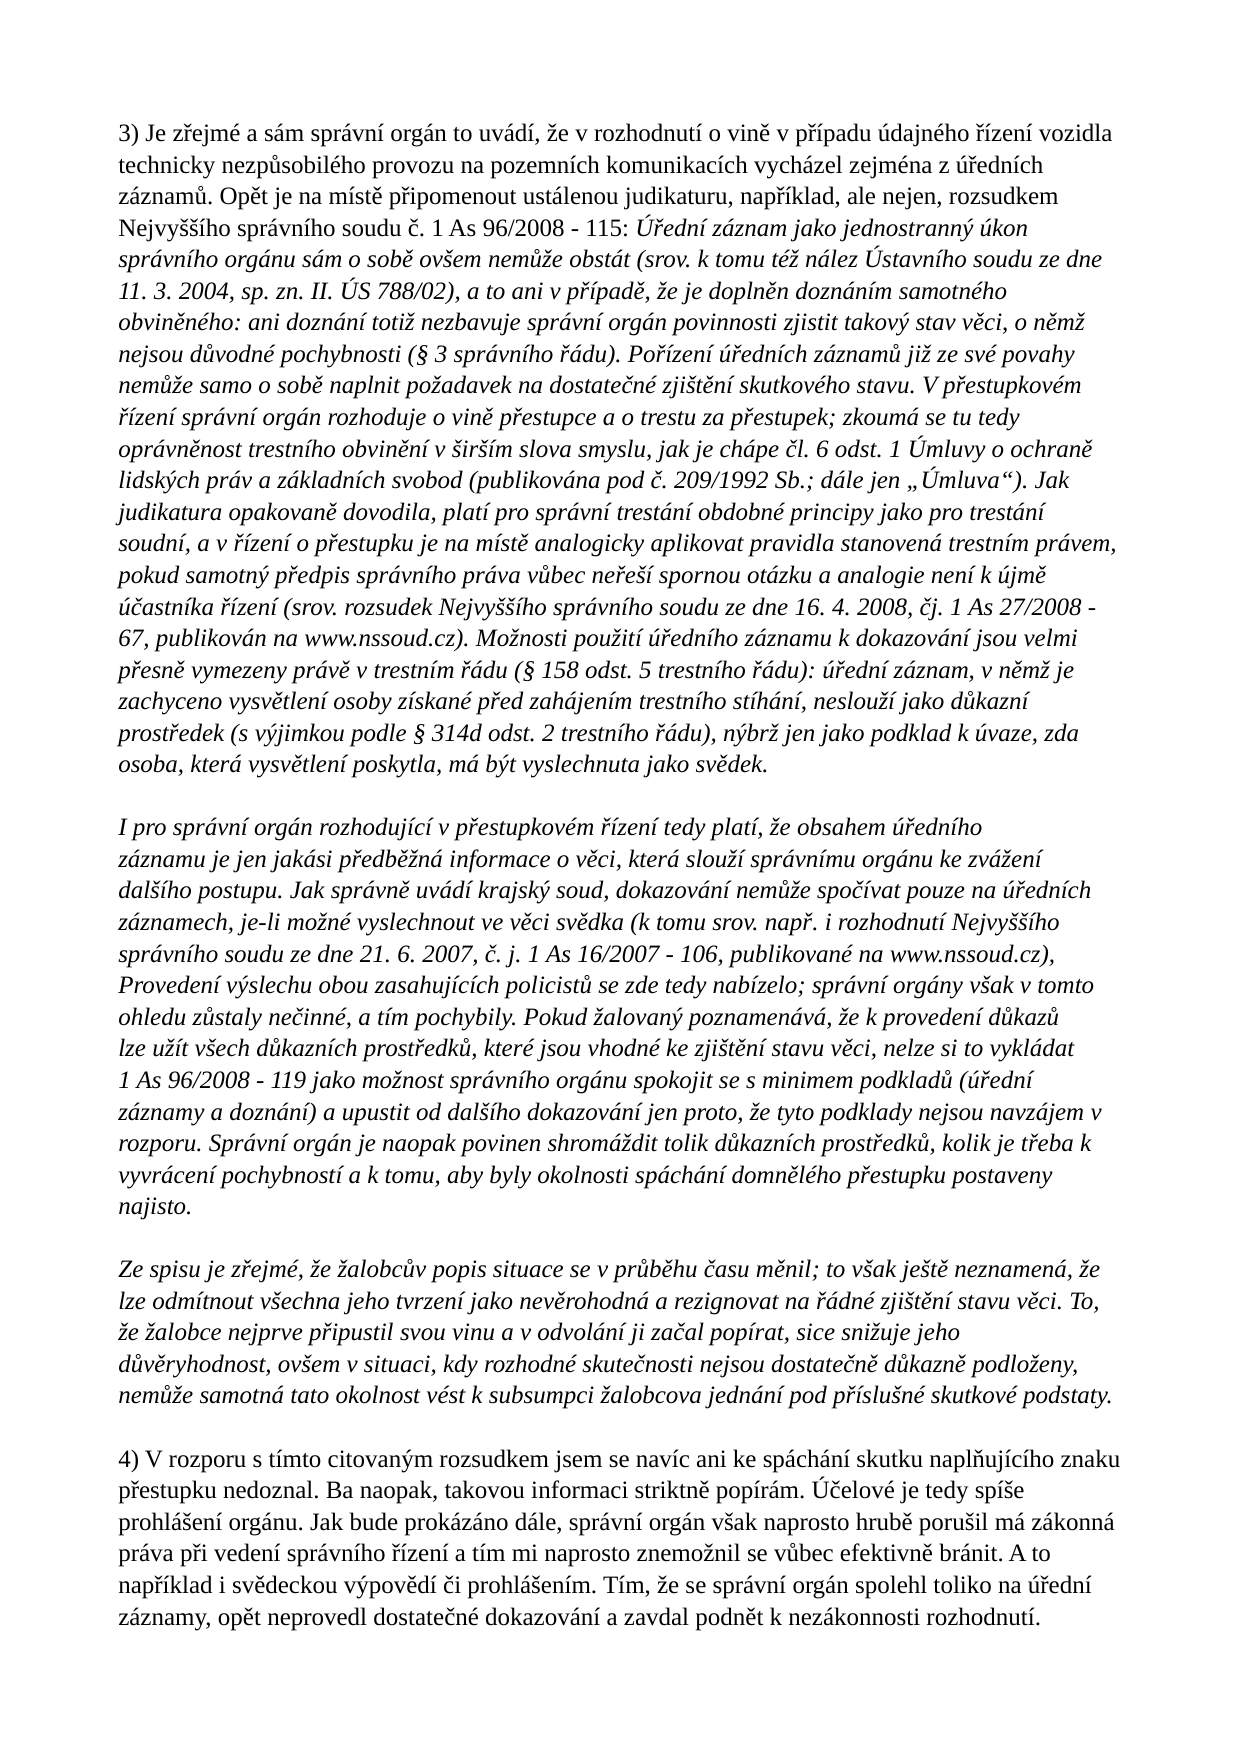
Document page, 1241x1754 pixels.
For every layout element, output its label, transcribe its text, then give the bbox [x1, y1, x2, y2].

text dalšího postupu. Jak správně uvádí krajský soud, dokazování nemůže spočívat pouze na úředních [118, 876, 1122, 904]
text Ze spisu je zřejmé, že žalobcův popis situace se v průběhu času měnil; to však ještě neznamená, že lze odmítnout všechna jeho tvrzení jako nevěrohodná a rezignovat na řádné zjištění stavu věci. To, že žalobce nejprve připustil svou vinu a v odvolání ji začal popírat, sice snižuje jeho důvěryhodnost, ovšem v situaci, kdy rozhodné skutečnosti nejsou dostatečně důkazně podloženy, nemůže samotná tato okolnost vést k subsumpci žalobcova jednání pod příslušné skutkové podstaty. [118, 1254, 1122, 1409]
text 4) V rozporu s tímto citovaným rozsudkem jsem se navíc ani ke spáchání skutku naplňujícího znaku přestupku nedoznal. Ba naopak, takovou informaci striktně popírám. Účelové je tedy spíše prohlášení orgánu. Jak bude prokázáno dále, správní orgán však naprosto hrubě porušil má zákonná práva při vedení správního řízení a tím mi naprosto znemožnil se vůbec efektivně bránit. A to například i svědeckou výpovědí či prohlášením. Tím, že se správní orgán spolehl toliko na úřední záznamy, opět neprovedl dostatečné dokazování a zavdal podnět k nezákonnosti rozhodnutí. [118, 1444, 1122, 1630]
text lze užít všech důkazních prostředků, které jsou vhodné ke zjištění stavu věci, nelze si to vykládat [118, 1033, 1122, 1062]
text záznamech, je-li možné vyslechnout ve věci svědka (k tomu srov. např. i rozhodnutí Nejvyššího [118, 907, 1122, 936]
text ohledu zůstaly nečinné, a tím pochybily. Pokud žalovaný poznamenává, že k provedení důkazů [118, 1002, 1122, 1031]
text 1 As 96/2008 - 119 jako možnost správního orgánu spokojit se s minimem podkladů (úřední záznamy a doznání) a upustit od dalšího dokazování jen proto, že tyto podklady nejsou navzájem v rozporu. Správní orgán je naopak povinen shromáždit tolik důkazních prostředků, kolik je třeba k vyvrácení pochybností a k tomu, aby byly okolnosti spáchání domnělého přestupku postaveny najisto. [118, 1065, 1122, 1220]
text 3) Je zřejmé a sám správní orgán to uvádí, že v rozhodnutí o vině v případu údajného řízení vozidla technicky nezpůsobilého provozu na pozemních komunikacích vycházel zejména z úředních záznamů. Opět je na místě připomenout ustálenou judikaturu, například, ale nejen, rozsudkem Nejvyššího správního soudu č. 1 As 96/2008 - 115: Úřední záznam jako jednostranný úkon správního orgánu sám o sobě ovšem nemůže obstát (srov. k tomu též nález Ústavního soudu ze dne 11. 3. 2004, sp. zn. II. ÚS 788/02), a to ani v případě, že je doplněn doznáním samotného obviněného: ani doznání totiž nezbavuje správní orgán povinnosti zjistit takový stav věci, o němž nejsou důvodné pochybnosti (§ 3 správního řádu). Pořízení úředních záznamů již ze své povahy nemůže samo o sobě naplnit požadavek na dostatečné zjištění skutkového stavu. V přestupkovém řízení správní orgán rozhoduje o vině přestupce a o trestu za přestupek; zkoumá se tu tedy oprávněnost trestního obvinění v širším slova smyslu, jak je chápe čl. 6 odst. 1 Úmluvy o ochraně lidských práv a základních svobod (publikována pod č. 209/1992 Sb.; dále jen „Úmluva“). Jak judikatura opakovaně dovodila, platí pro správní trestání obdobné principy jako pro trestání soudní, a v řízení o přestupku je na místě analogicky aplikovat pravidla stanovená trestním právem, pokud samotný předpis správního práva vůbec neřeší spornou otázku a analogie není k újmě účastníka řízení (srov. rozsudek Nejvyššího správního soudu ze dne 16. 4. 2008, čj. 1 As 27/2008 - 67, publikován na www.nssoud.cz). Možnosti použití úředního záznamu k dokazování jsou velmi přesně vymezeny právě v trestním řádu (§ 158 odst. 5 trestního řádu): úřední záznam, v němž je zachyceno vysvětlení osoby získané před zahájením trestního stíhání, neslouží jako důkazní prostředek (s výjimkou podle § 314d odst. 2 trestního řádu), nýbrž jen jako podklad k úvaze, zda osoba, která vysvětlení poskytla, má být vyslechnuta jako svědek. [118, 118, 1122, 778]
text správního soudu ze dne 21. 6. 2007, č. j. 1 As 16/2007 - 106, publikované na www.nssoud.cz), [118, 939, 1122, 967]
text I pro správní orgán rozhodující v přestupkovém řízení tedy platí, že obsahem úředního [118, 812, 1122, 841]
text záznamu je jen jakási předběžná informace o věci, která slouží správnímu orgánu ke zvážení [118, 844, 1122, 873]
text Provedení výslechu obou zasahujících policistů se zde tedy nabízelo; správní orgány však v tomto [118, 970, 1122, 999]
